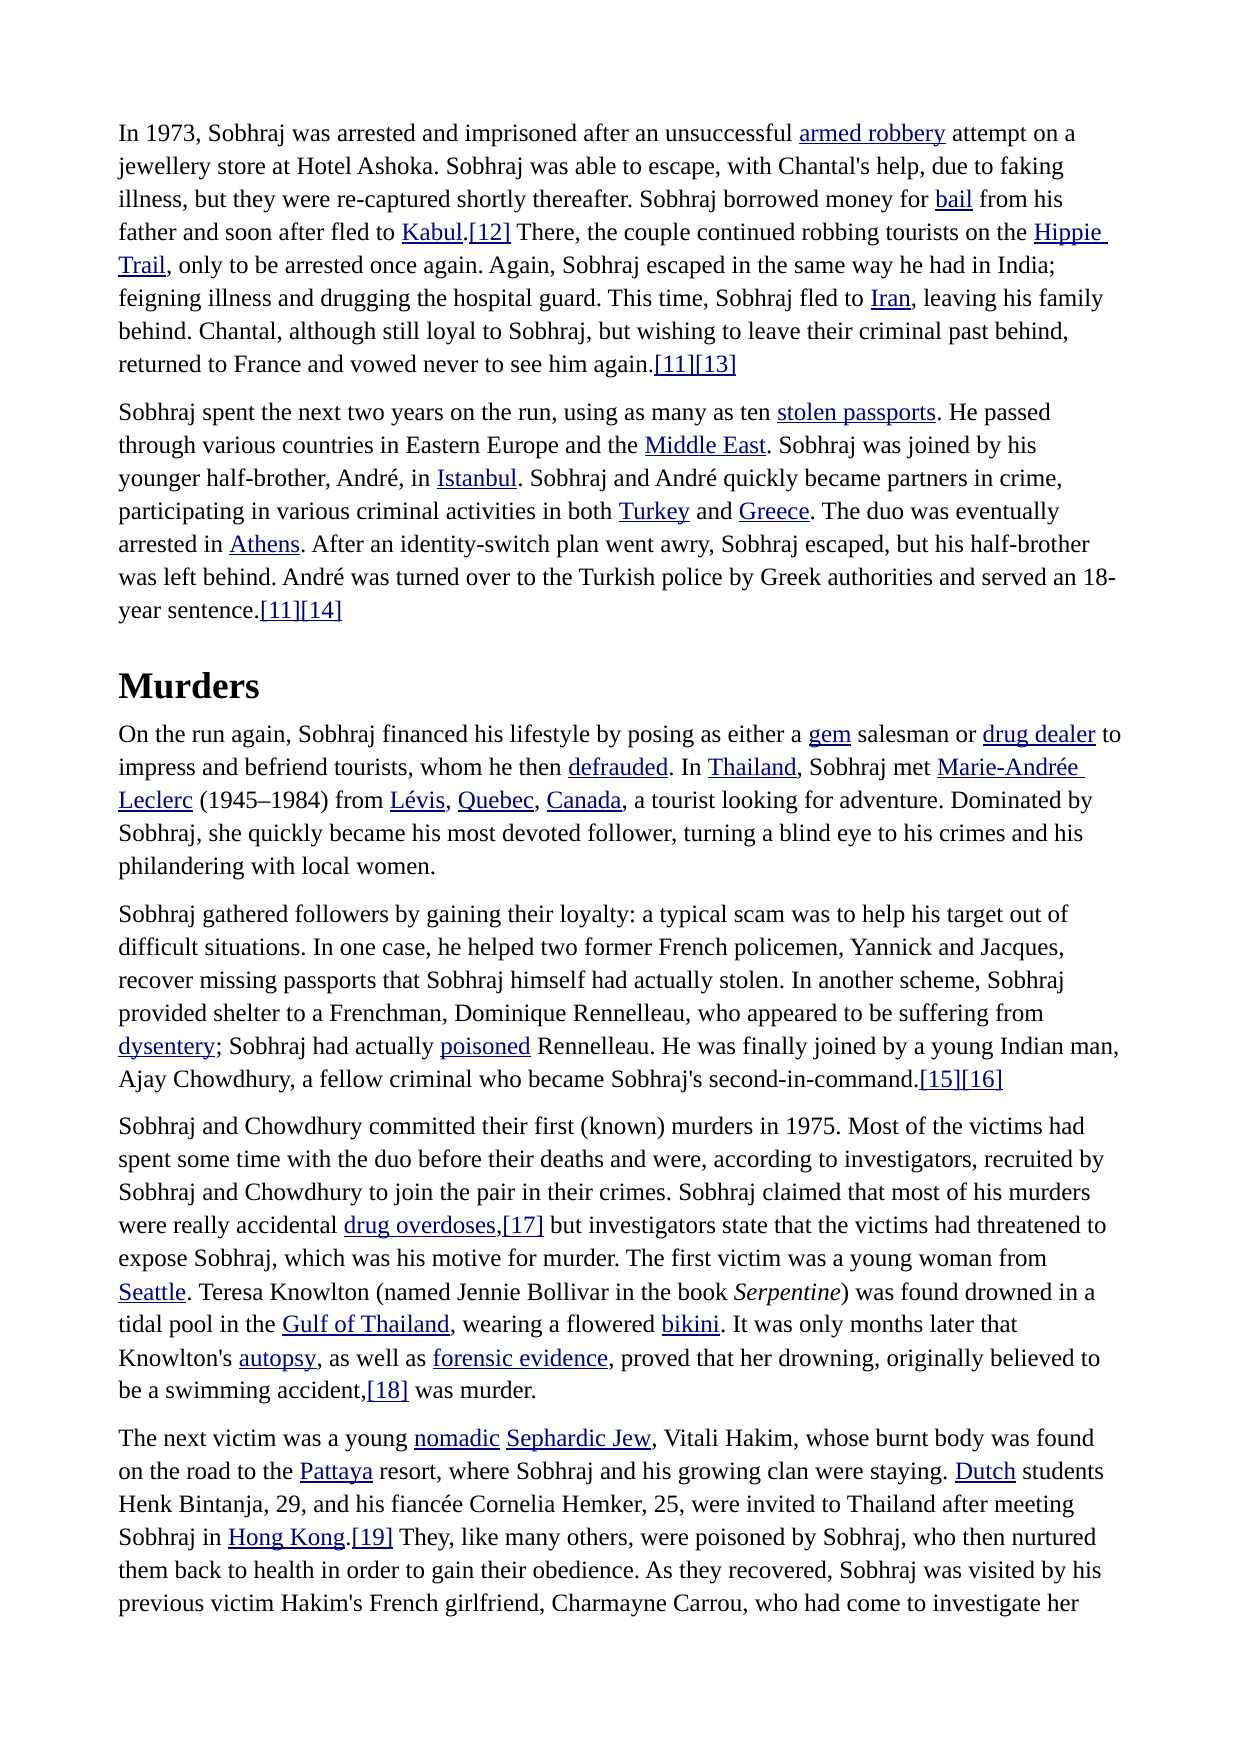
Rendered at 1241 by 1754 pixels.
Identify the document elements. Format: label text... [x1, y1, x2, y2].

subtitle Murders [118, 663, 1122, 707]
text In 1973, Sobhraj was arrested and imprisoned after an unsuccessful armed robbery attempt on a jewellery store at Hotel Ashoka. Sobhraj was able to escape, with Chantal's help, due to faking illness, but they were re-captured shortly thereafter. Sobhraj borrowed money for bail from his father and soon after fled to Kabul.[12] There, the couple continued robbing tourists on the Hippie Trail, only to be arrested once again. Again, Sobhraj escaped in the same way he had in India; feigning illness and drugging the hospital guard. This time, Sobhraj fled to Iran, leaving his family behind. Chantal, although still loyal to Sobhraj, but wishing to leave their criminal past behind, returned to France and vowed never to see him again.[11][13] [118, 118, 1122, 378]
text Sobhraj spent the next two years on the run, using as many as ten stolen passports. He passed through various countries in Eastern Europe and the Middle East. Sobhraj was joined by his younger half-brother, André, in Istanbul. Sobhraj and André quickly became partners in crime, participating in various criminal activities in both Turkey and Greece. The duo was eventually arrested in Athens. After an identity-switch plan went awry, Sobhraj escaped, but his half-brother was left behind. André was turned over to the Turkish police by Greek authorities and served an 18-year sentence.[11][14] [118, 397, 1122, 624]
text Sobhraj gathered followers by gaining their loyalty: a typical scam was to help his target out of difficult situations. In one case, he helped two former French policemen, Yannick and Jacques, recover missing passports that Sobhraj himself had actually stolen. In another scheme, Sobhraj provided shelter to a Frenchman, Dominique Rennelleau, who appeared to be suffering from dysentery; Sobhraj had actually poisoned Rennelleau. He was finally joined by a young Indian man, Ajay Chowdhury, a fellow criminal who became Sobhraj's second-in-command.[15][16] [118, 899, 1122, 1093]
text On the run again, Sobhraj financed his lifestyle by posing as either a gem salesman or drug dealer to impress and befriend tourists, whom he then defrauded. In Thailand, Sobhraj met Marie-Andrée Leclerc (1945–1984) from Lévis, Quebec, Canada, a tourist looking for adventure. Dominated by Sobhraj, she quickly became his most devoted follower, turning a blind eye to his crimes and his philandering with local women. [118, 719, 1122, 880]
text The next victim was a young nomadic Sephardic Jew, Vitali Hakim, whose burnt body was found on the road to the Pattaya resort, where Sobhraj and his growing clan were staying. Dutch students Henk Bintanja, 29, and his fiancée Cornelia Hemker, 25, were invited to Thailand after meeting Sobhraj in Hong Kong.[19] They, like many others, were poisoned by Sobhraj, who then nurtured them back to health in order to gain their obedience. As they recovered, Sobhraj was visited by his previous victim Hakim's French girlfriend, Charmayne Carrou, who had come to investigate her [118, 1423, 1122, 1617]
text Sobhraj and Chowdhury committed their first (known) murders in 1975. Most of the victims had spent some time with the duo before their deaths and were, according to investigators, recruited by Sobhraj and Chowdhury to join the pair in their crimes. Sobhraj claimed that most of his murders were really accidental drug overdoses,[17] but investigators state that the victims had threatened to expose Sobhraj, which was his motive for murder. The first victim was a young woman from Seattle. Teresa Knowlton (named Jennie Bollivar in the book Serpentine) was found drowned in a tidal pool in the Gulf of Thailand, wearing a flowered bikini. It was only months later that Knowlton's autopsy, as well as forensic evidence, proved that her drowning, originally believed to be a swimming accident,[18] was murder. [118, 1111, 1122, 1404]
